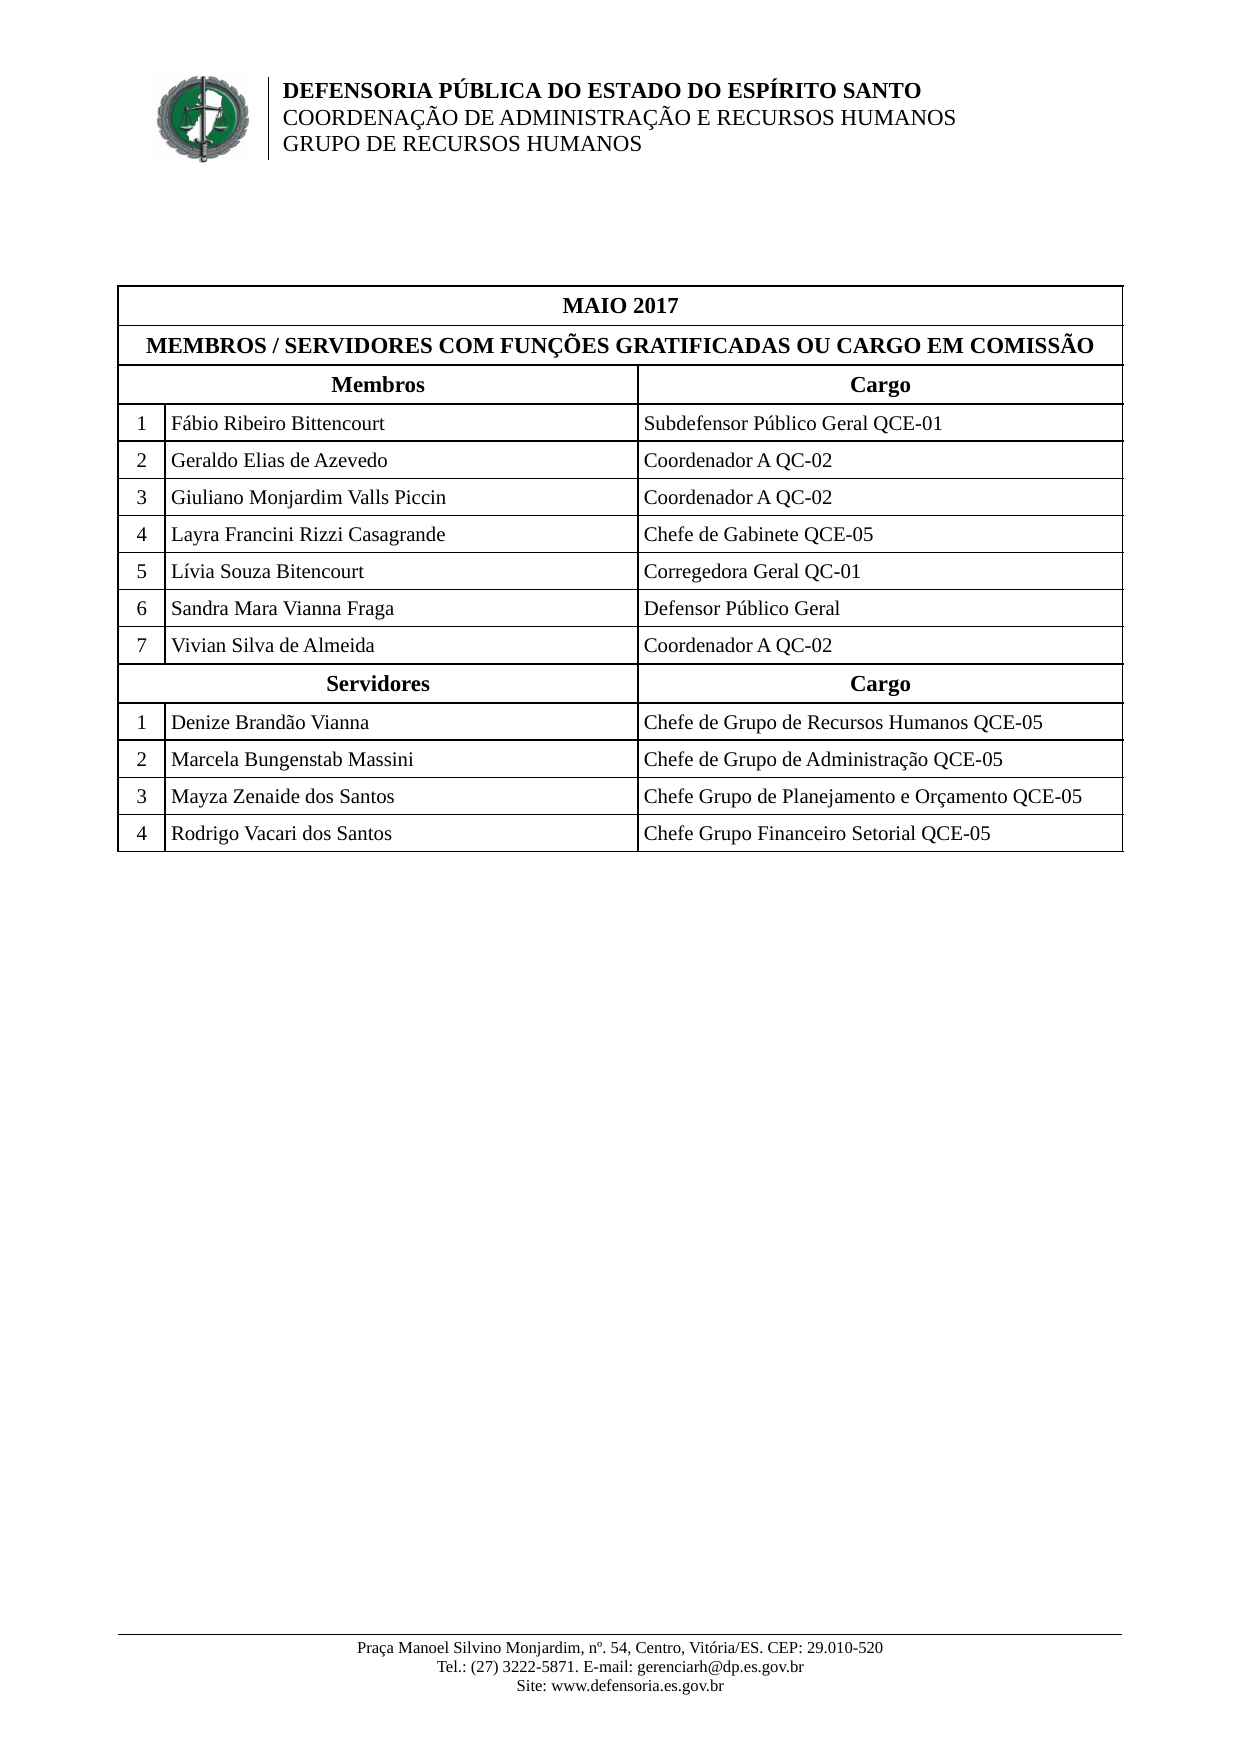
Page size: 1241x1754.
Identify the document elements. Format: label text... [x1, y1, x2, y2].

table_cell Chefe de Grupo de Administração QCE-05 [639, 741, 1122, 776]
table_cell 7 [119, 627, 164, 663]
table_cell 3 [119, 778, 164, 813]
table_cell Chefe Grupo de Planejamento e Orçamento QCE-05 [639, 778, 1122, 813]
table_cell Chefe de Gabinete QCE-05 [639, 516, 1122, 552]
table_cell 2 [119, 442, 164, 477]
table_cell 4 [119, 815, 164, 851]
table_cell Membros [119, 366, 637, 403]
table_cell Sandra Mara Vianna Fraga [166, 590, 637, 626]
table_cell Corregedora Geral QC-01 [639, 553, 1122, 589]
table_cell Marcela Bungenstab Massini [166, 741, 637, 776]
table_cell 2 [119, 741, 164, 776]
table_cell Mayza Zenaide dos Santos [166, 778, 637, 813]
table_cell Chefe Grupo Financeiro Setorial QCE-05 [639, 815, 1122, 851]
table_cell Geraldo Elias de Azevedo [166, 442, 637, 477]
table_cell MEMBROS / SERVIDORES COM FUNÇÕES GRATIFICADAS OU CARGO EM COMISSÃO [119, 326, 1122, 364]
table_cell Defensor Público Geral [639, 590, 1122, 626]
table_cell Coordenador A QC-02 [639, 479, 1122, 514]
table_cell Cargo [639, 366, 1122, 403]
table_cell Vivian Silva de Almeida [166, 627, 637, 663]
table_cell Denize Brandão Vianna [166, 704, 637, 739]
table_cell 1 [119, 405, 164, 440]
table_cell Layra Francini Rizzi Casagrande [166, 516, 637, 552]
table_cell Chefe de Grupo de Recursos Humanos QCE-05 [639, 704, 1122, 739]
table_cell 3 [119, 479, 164, 514]
table_cell Coordenador A QC-02 [639, 442, 1122, 477]
table_cell Servidores [119, 665, 637, 702]
table_cell Giuliano Monjardim Valls Piccin [166, 479, 637, 514]
table_cell 6 [119, 590, 164, 626]
table_cell 1 [119, 704, 164, 739]
table_cell Rodrigo Vacari dos Santos [166, 815, 637, 851]
table_cell Coordenador A QC-02 [639, 627, 1122, 663]
table_cell Cargo [639, 665, 1122, 702]
table_cell 4 [119, 516, 164, 552]
table_cell Fábio Ribeiro Bittencourt [166, 405, 637, 440]
table_cell Subdefensor Público Geral QCE-01 [639, 405, 1122, 440]
table_header MAIO 2017 [119, 287, 1122, 324]
table_cell Lívia Souza Bitencourt [166, 553, 637, 589]
table_cell 5 [119, 553, 164, 589]
